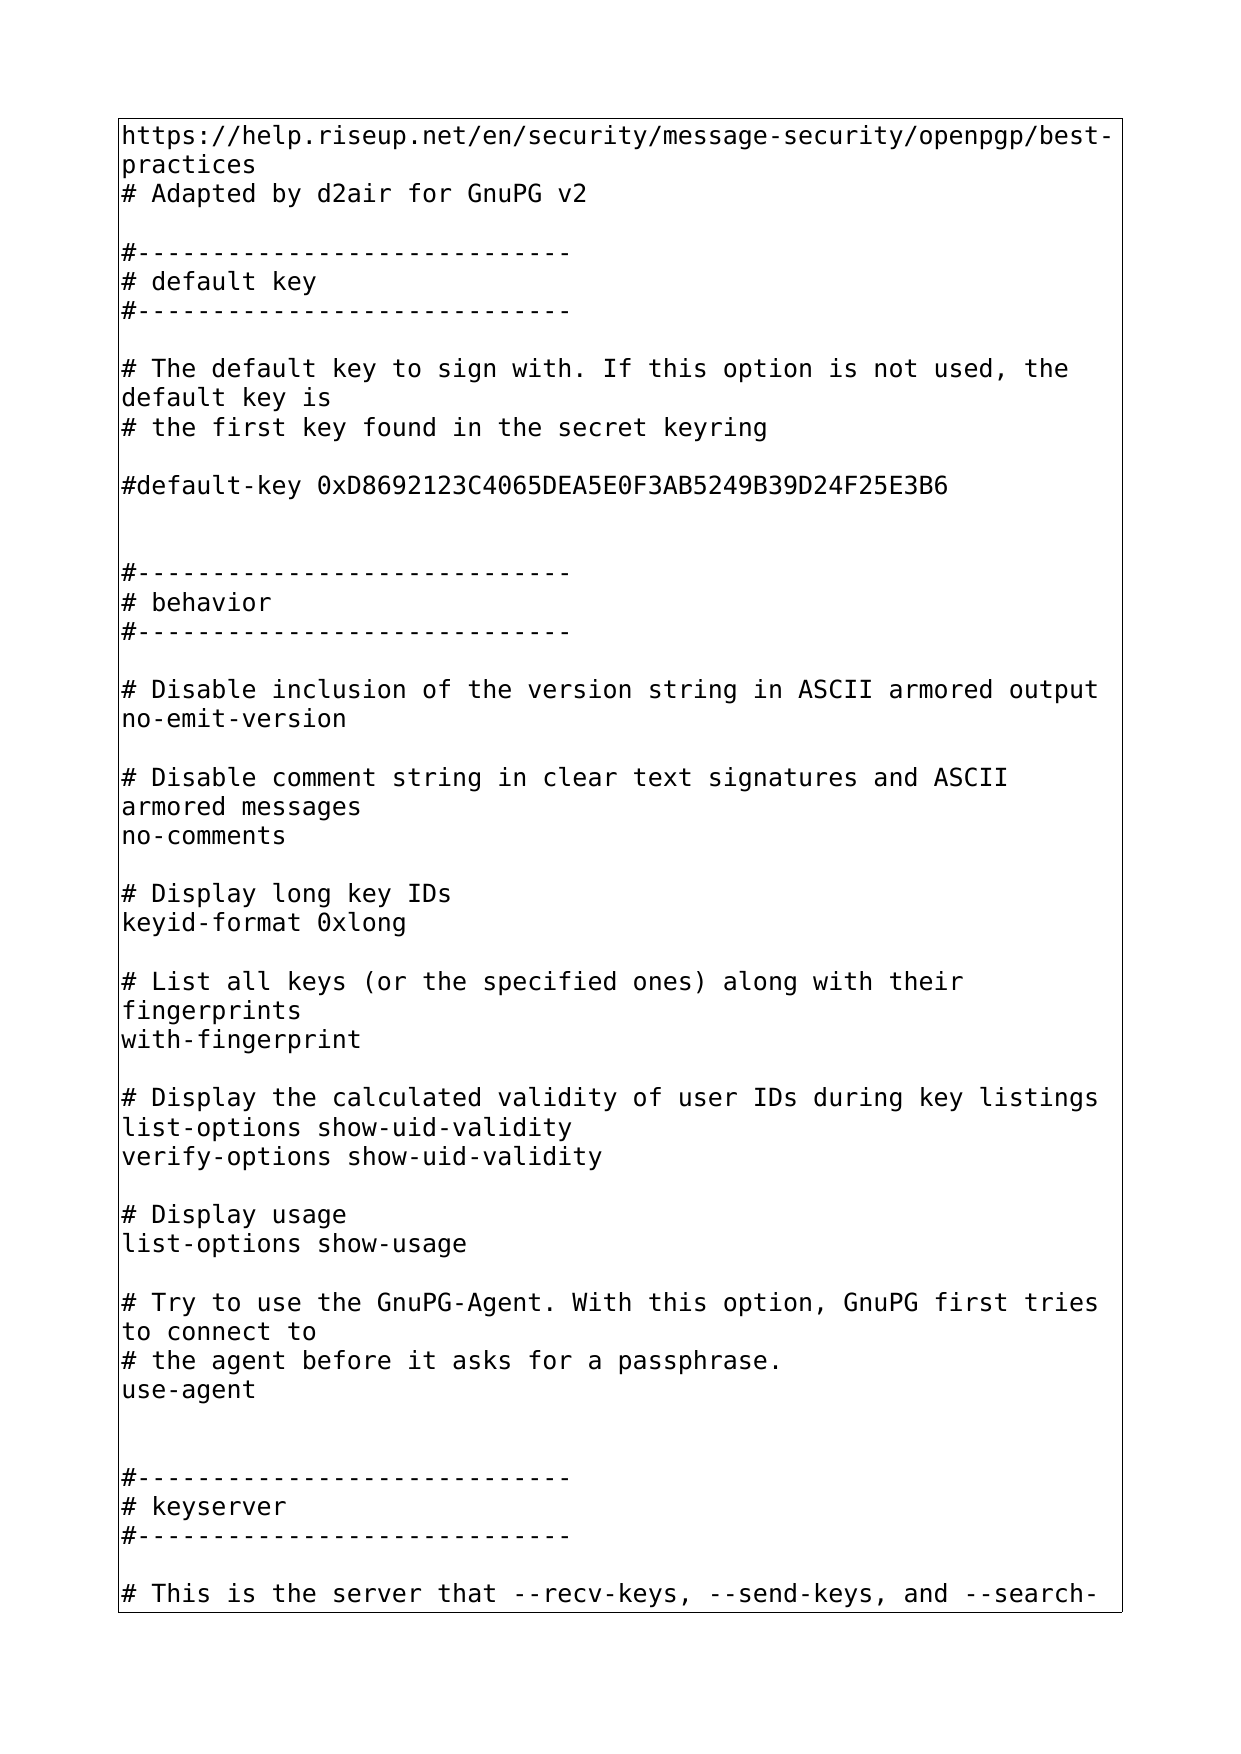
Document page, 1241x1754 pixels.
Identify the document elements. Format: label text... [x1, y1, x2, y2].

table_header https://help.riseup.net/en/security/message-security/openpgp/best-practices # Adapted by d2air for GnuPG v2 #----------------------------- # default key #----------------------------- # The default key to sign with. If this option is not used, the default key is # the first key found in the secret keyring #default-key 0xD8692123C4065DEA5E0F3AB5249B39D24F25E3B6 #----------------------------- # behavior #----------------------------- # Disable inclusion of the version string in ASCII armored output no-emit-version # Disable comment string in clear text signatures and ASCII armored messages no-comments # Display long key IDs keyid-format 0xlong # List all keys (or the specified ones) along with their fingerprints with-fingerprint # Display the calculated validity of user IDs during key listings list-options show-uid-validity verify-options show-uid-validity # Display usage list-options show-usage # Try to use the GnuPG-Agent. With this option, GnuPG first tries to connect to # the agent before it asks for a passphrase. use-agent #----------------------------- # keyserver #----------------------------- # This is the server that --recv-keys, --send-keys, and --search- [119, 119, 1122, 1612]
